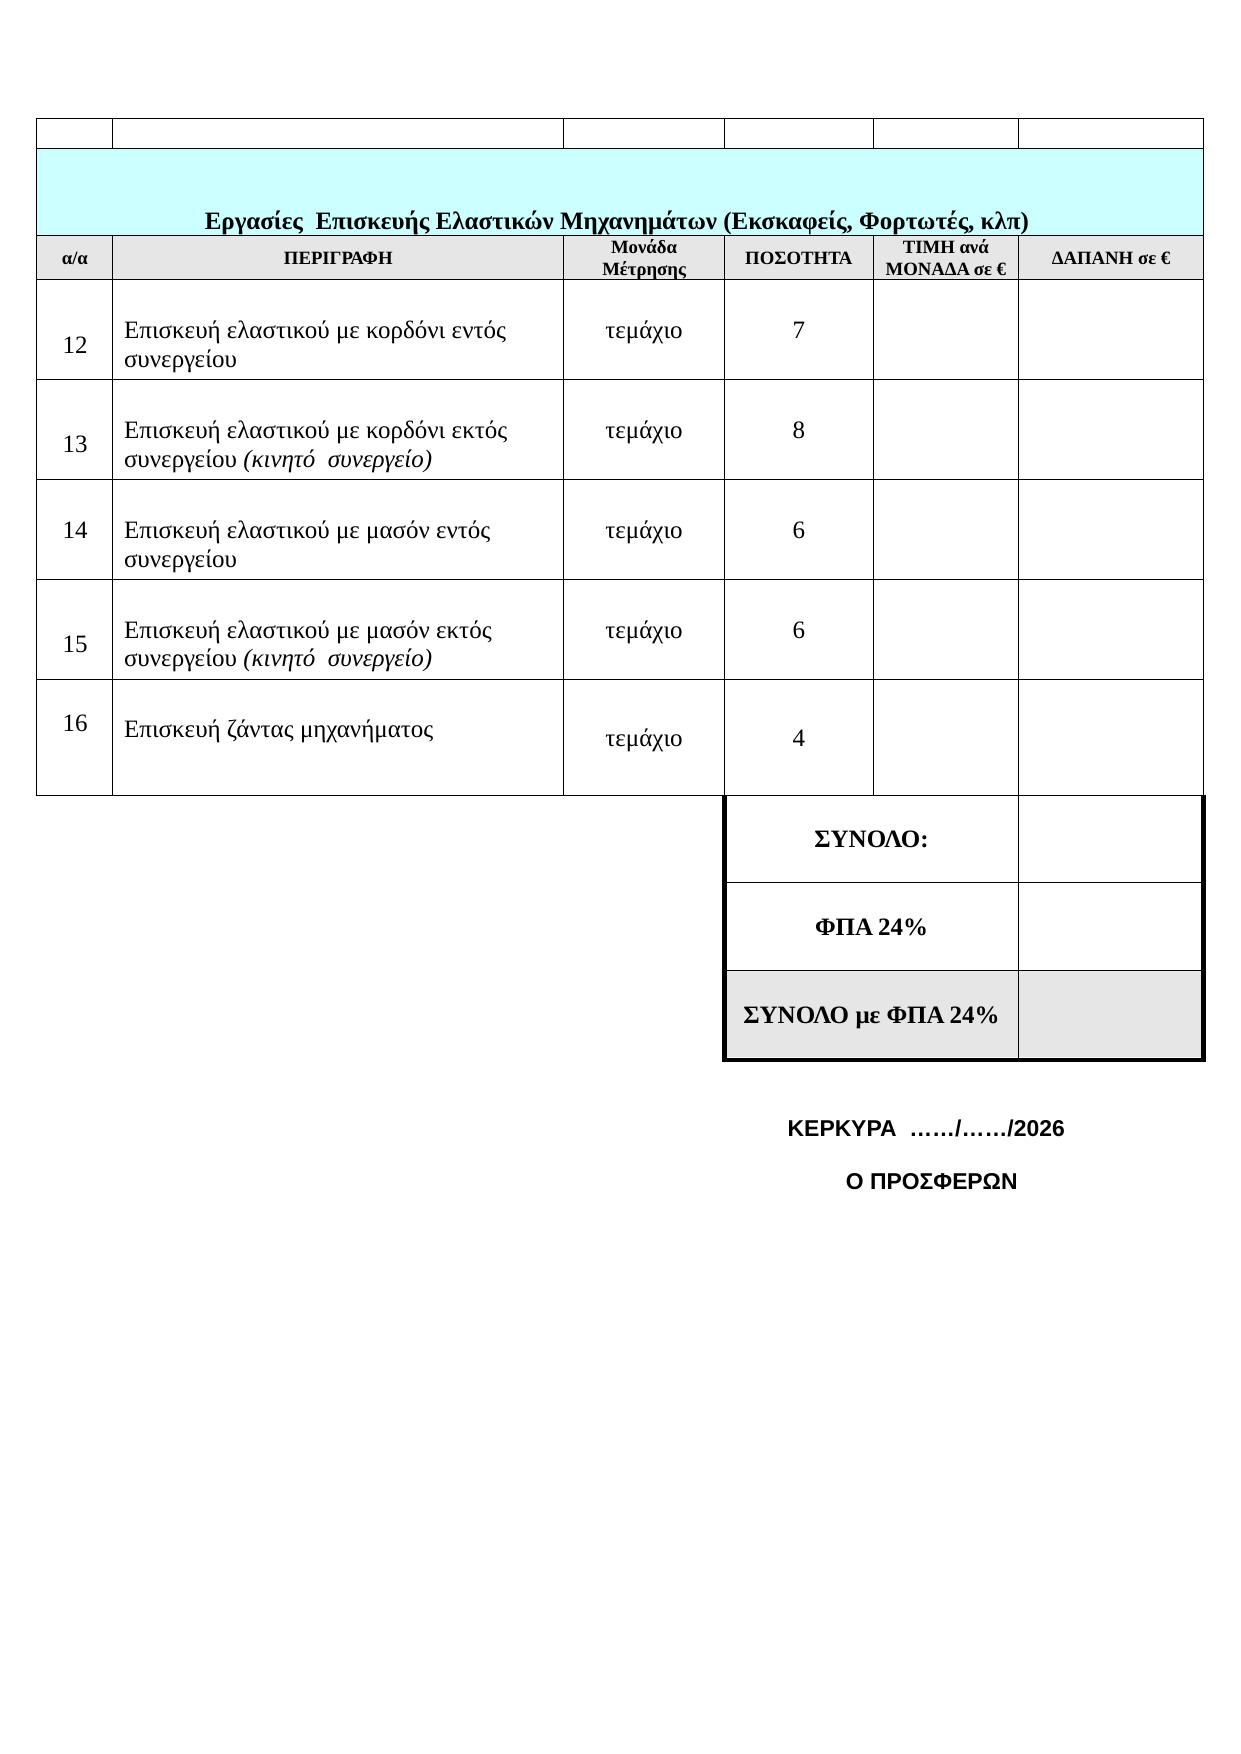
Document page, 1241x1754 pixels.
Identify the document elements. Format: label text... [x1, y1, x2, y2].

table_cell ΣΥΝΟΛΟ: [727, 796, 1018, 882]
table_cell Επισκευή ελαστικού με κορδόνι εντός συνεργείου [113, 280, 563, 379]
table_cell [1019, 119, 1203, 148]
table_cell Επισκευή ελαστικού με κορδόνι εκτός συνεργείου (κινητό συνεργείο) [113, 380, 563, 479]
table_cell [113, 119, 563, 148]
table_cell [1019, 796, 1201, 882]
table_cell [1019, 480, 1203, 579]
table_cell 15 [37, 580, 112, 678]
table_cell [37, 796, 113, 882]
table_cell ΦΠΑ 24% [727, 883, 1018, 970]
table_cell [1019, 971, 1201, 1057]
table_cell [725, 119, 873, 148]
table_cell [564, 796, 722, 882]
table_cell [113, 970, 564, 1057]
table_cell α/α [37, 236, 112, 279]
table_cell 7 [725, 280, 873, 379]
table_cell τεμάχιο [564, 280, 724, 379]
table_cell [564, 119, 724, 148]
table_cell [113, 796, 564, 882]
text Ο ΠΡΟΣΦΕΡΩΝ [118, 1168, 1122, 1194]
table_cell [113, 882, 564, 970]
table_cell [37, 882, 113, 970]
table_cell [874, 119, 1018, 148]
table_cell 13 [37, 380, 112, 479]
table_cell 16 [37, 680, 112, 794]
table_cell 6 [725, 480, 873, 579]
table_cell Εργασίες Επισκευής Ελαστικών Μηχανημάτων (Εκσκαφείς, Φορτωτές, κλπ) [37, 149, 1203, 235]
table_cell [874, 280, 1018, 379]
table_cell [564, 882, 722, 970]
table_cell [1019, 580, 1203, 678]
table_cell [1019, 883, 1201, 970]
table_cell Επισκευή ελαστικού με μασόν εκτός συνεργείου (κινητό συνεργείο) [113, 580, 563, 678]
table_cell τεμάχιο [564, 680, 724, 794]
table_cell 6 [725, 580, 873, 678]
table_cell Επισκευή ζάντας μηχανήματος [113, 680, 563, 794]
table_cell τεμάχιο [564, 580, 724, 678]
table_cell 4 [725, 680, 873, 794]
table_cell [1019, 680, 1203, 794]
table_cell [1019, 280, 1203, 379]
table_cell τεμάχιο [564, 480, 724, 579]
table_cell ΤΙΜΗ ανά ΜΟΝΑΔΑ σε € [874, 236, 1018, 279]
table_cell [874, 680, 1018, 794]
table_cell ΔΑΠΑΝΗ σε € [1019, 236, 1203, 279]
table_cell 12 [37, 280, 112, 379]
table_cell 14 [37, 480, 112, 579]
table_cell τεμάχιο [564, 380, 724, 479]
table_cell [874, 580, 1018, 678]
table_cell [874, 380, 1018, 479]
table_cell Επισκευή ελαστικού με μασόν εντός συνεργείου [113, 480, 563, 579]
table_cell [564, 970, 722, 1057]
table_cell ΠΟΣΟΤΗΤΑ [725, 236, 873, 279]
table_cell ΣΥΝΟΛΟ με ΦΠΑ 24% [727, 971, 1018, 1057]
table_cell [1019, 380, 1203, 479]
table_cell [37, 970, 113, 1057]
table_cell Μονάδα Μέτρησης [564, 236, 724, 279]
table_cell 8 [725, 380, 873, 479]
text ΚΕΡΚΥΡΑ ……/……/2026 [118, 1115, 1122, 1141]
table_cell ΠΕΡΙΓΡΑΦΗ [113, 236, 563, 279]
table_cell [37, 119, 112, 148]
table_cell [874, 480, 1018, 579]
